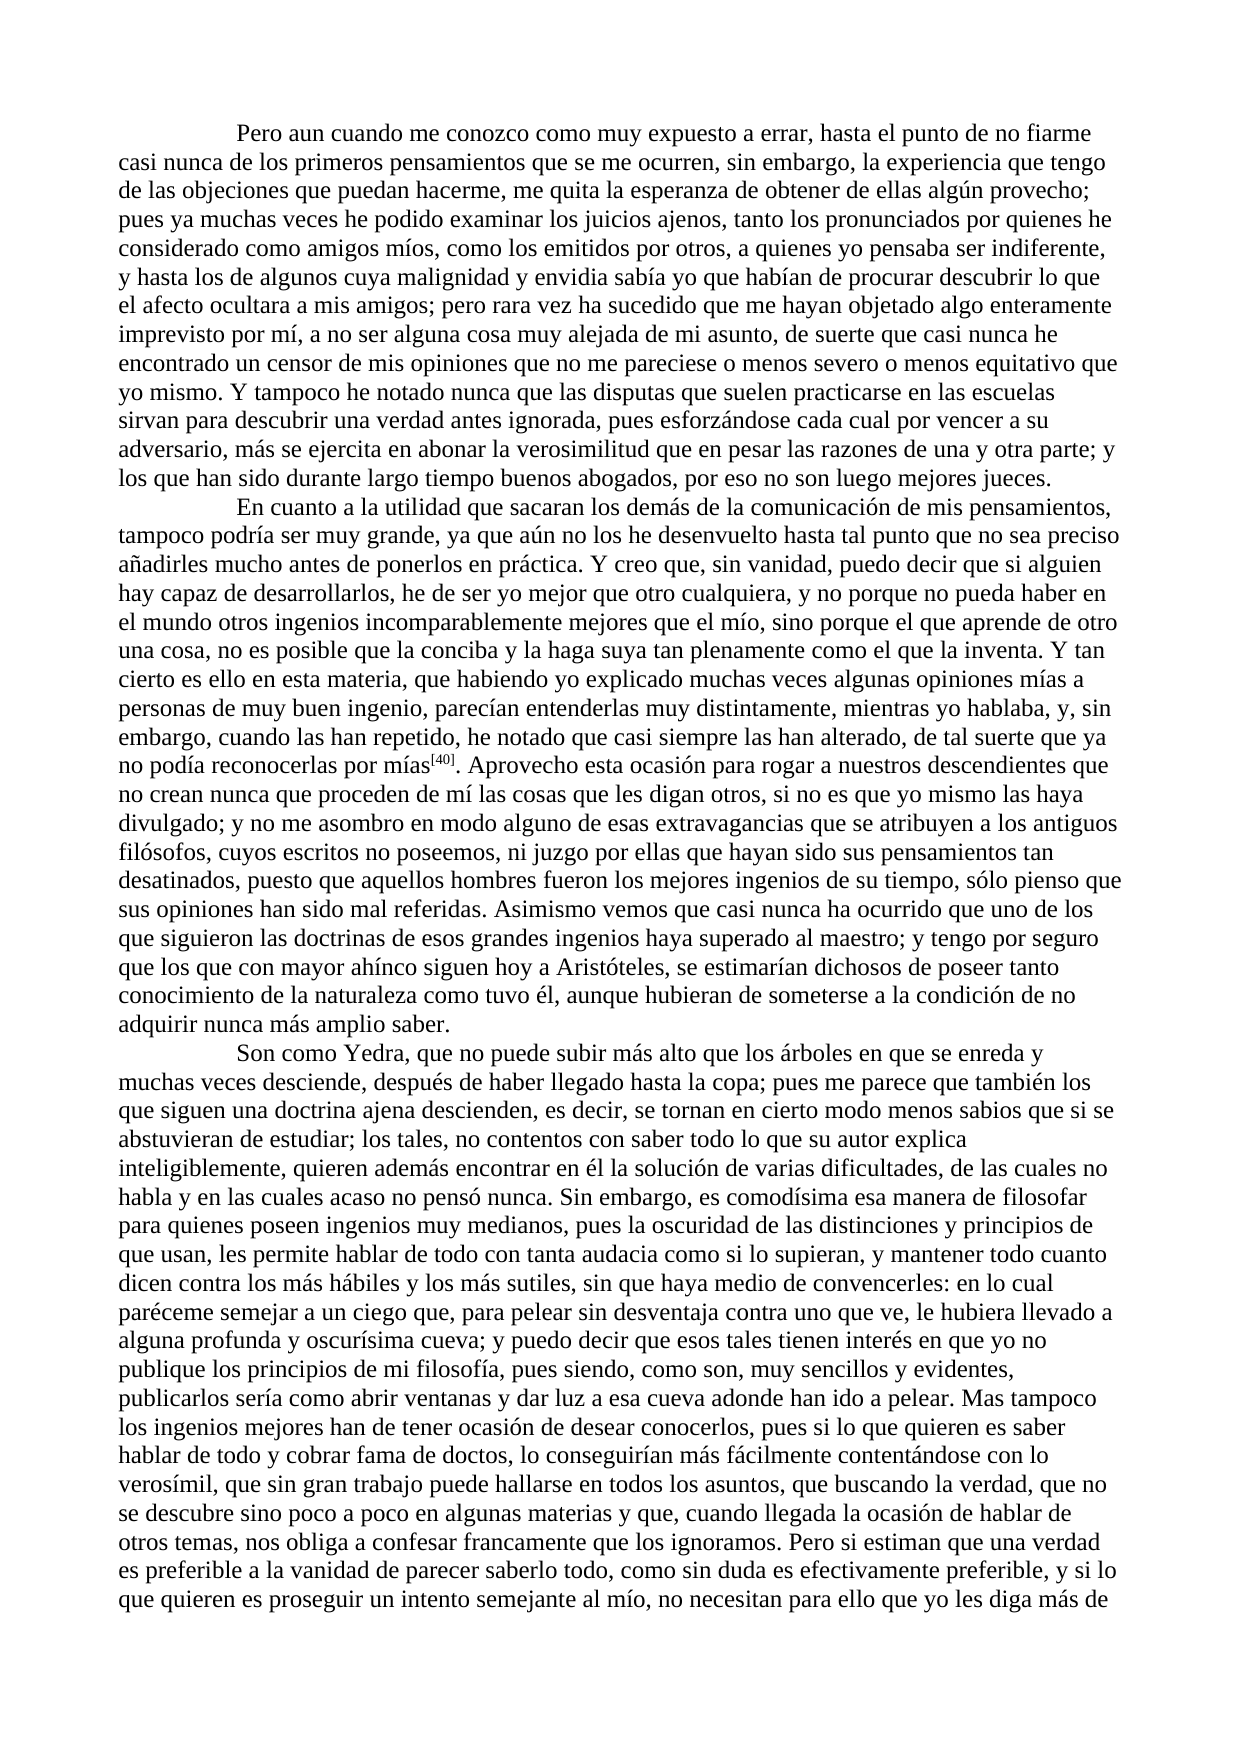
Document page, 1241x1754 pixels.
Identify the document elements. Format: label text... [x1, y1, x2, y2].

text En cuanto a la utilidad que sacaran los demás de la comunicación de mis pensamientos, tampoco podría ser muy grande, ya que aún no los he desenvuelto hasta tal punto que no sea preciso añadirles mucho antes de ponerlos en práctica. Y creo que, sin vanidad, puedo decir que si alguien hay capaz de desarrollarlos, he de ser yo mejor que otro cualquiera, y no porque no pueda haber en el mundo otros ingenios incomparablemente mejores que el mío, sino porque el que aprende de otro una cosa, no es posible que la conciba y la haga suya tan plenamente como el que la inventa. Y tan cierto es ello en esta materia, que habiendo yo explicado muchas veces algunas opiniones mías a personas de muy buen ingenio, parecían entenderlas muy distintamente, mientras yo hablaba, y, sin embargo, cuando las han repetido, he notado que casi siempre las han alterado, de tal suerte que ya no podía reconocerlas por mías[40]. Aprovecho esta ocasión para rogar a nuestros descendientes que no crean nunca que proceden de mí las cosas que les digan otros, si no es que yo mismo las haya divulgado; y no me asombro en modo alguno de esas extravagancias que se atribuyen a los antiguos filósofos, cuyos escritos no poseemos, ni juzgo por ellas que hayan sido sus pensamientos tan desatinados, puesto que aquellos hombres fueron los mejores ingenios de su tiempo, sólo pienso que sus opiniones han sido mal referidas. Asimismo vemos que casi nunca ha ocurrido que uno de los que siguieron las doctrinas de esos grandes ingenios haya superado al maestro; y tengo por seguro que los que con mayor ahínco siguen hoy a Aristóteles, se estimarían dichosos de poseer tanto conocimiento de la naturaleza como tuvo él, aunque hubieran de someterse a la condición de no adquirir nunca más amplio saber. [118, 492, 1122, 1038]
text Pero aun cuando me conozco como muy expuesto a errar, hasta el punto de no fiarme casi nunca de los primeros pensamientos que se me ocurren, sin embargo, la experiencia que tengo de las objeciones que puedan hacerme, me quita la esperanza de obtener de ellas algún provecho; pues ya muchas veces he podido examinar los juicios ajenos, tanto los pronunciados por quienes he considerado como amigos míos, como los emitidos por otros, a quienes yo pensaba ser indiferente, y hasta los de algunos cuya malignidad y envidia sabía yo que habían de procurar descubrir lo que el afecto ocultara a mis amigos; pero rara vez ha sucedido que me hayan objetado algo enteramente imprevisto por mí, a no ser alguna cosa muy alejada de mi asunto, de suerte que casi nunca he encontrado un censor de mis opiniones que no me pareciese o menos severo o menos equitativo que yo mismo. Y tampoco he notado nunca que las disputas que suelen practicarse en las escuelas sirvan para descubrir una verdad antes ignorada, pues esforzándose cada cual por vencer a su adversario, más se ejercita en abonar la verosimilitud que en pesar las razones de una y otra parte; y los que han sido durante largo tiempo buenos abogados, por eso no son luego mejores jueces. [118, 118, 1122, 492]
text Son como Yedra, que no puede subir más alto que los árboles en que se enreda y muchas veces desciende, después de haber llegado hasta la copa; pues me parece que también los que siguen una doctrina ajena descienden, es decir, se tornan en cierto modo menos sabios que si se abstuvieran de estudiar; los tales, no contentos con saber todo lo que su autor explica inteligiblemente, quieren además encontrar en él la solución de varias dificultades, de las cuales no habla y en las cuales acaso no pensó nunca. Sin embargo, es comodísima esa manera de filosofar para quienes poseen ingenios muy medianos, pues la oscuridad de las distinciones y principios de que usan, les permite hablar de todo con tanta audacia como si lo supieran, y mantener todo cuanto dicen contra los más hábiles y los más sutiles, sin que haya medio de convencerles: en lo cual paréceme semejar a un ciego que, para pelear sin desventaja contra uno que ve, le hubiera llevado a alguna profunda y oscurísima cueva; y puedo decir que esos tales tienen interés en que yo no publique los principios de mi filosofía, pues siendo, como son, muy sencillos y evidentes, publicarlos sería como abrir ventanas y dar luz a esa cueva adonde han ido a pelear. Mas tampoco los ingenios mejores han de tener ocasión de desear conocerlos, pues si lo que quieren es saber hablar de todo y cobrar fama de doctos, lo conseguirían más fácilmente contentándose con lo verosímil, que sin gran trabajo puede hallarse en todos los asuntos, que buscando la verdad, que no se descubre sino poco a poco en algunas materias y que, cuando llegada la ocasión de hablar de otros temas, nos obliga a confesar francamente que los ignoramos. Pero si estiman que una verdad es preferible a la vanidad de parecer saberlo todo, como sin duda es efectivamente preferible, y si lo que quieren es proseguir un intento semejante al mío, no necesitan para ello que yo les diga más de [118, 1038, 1122, 1613]
